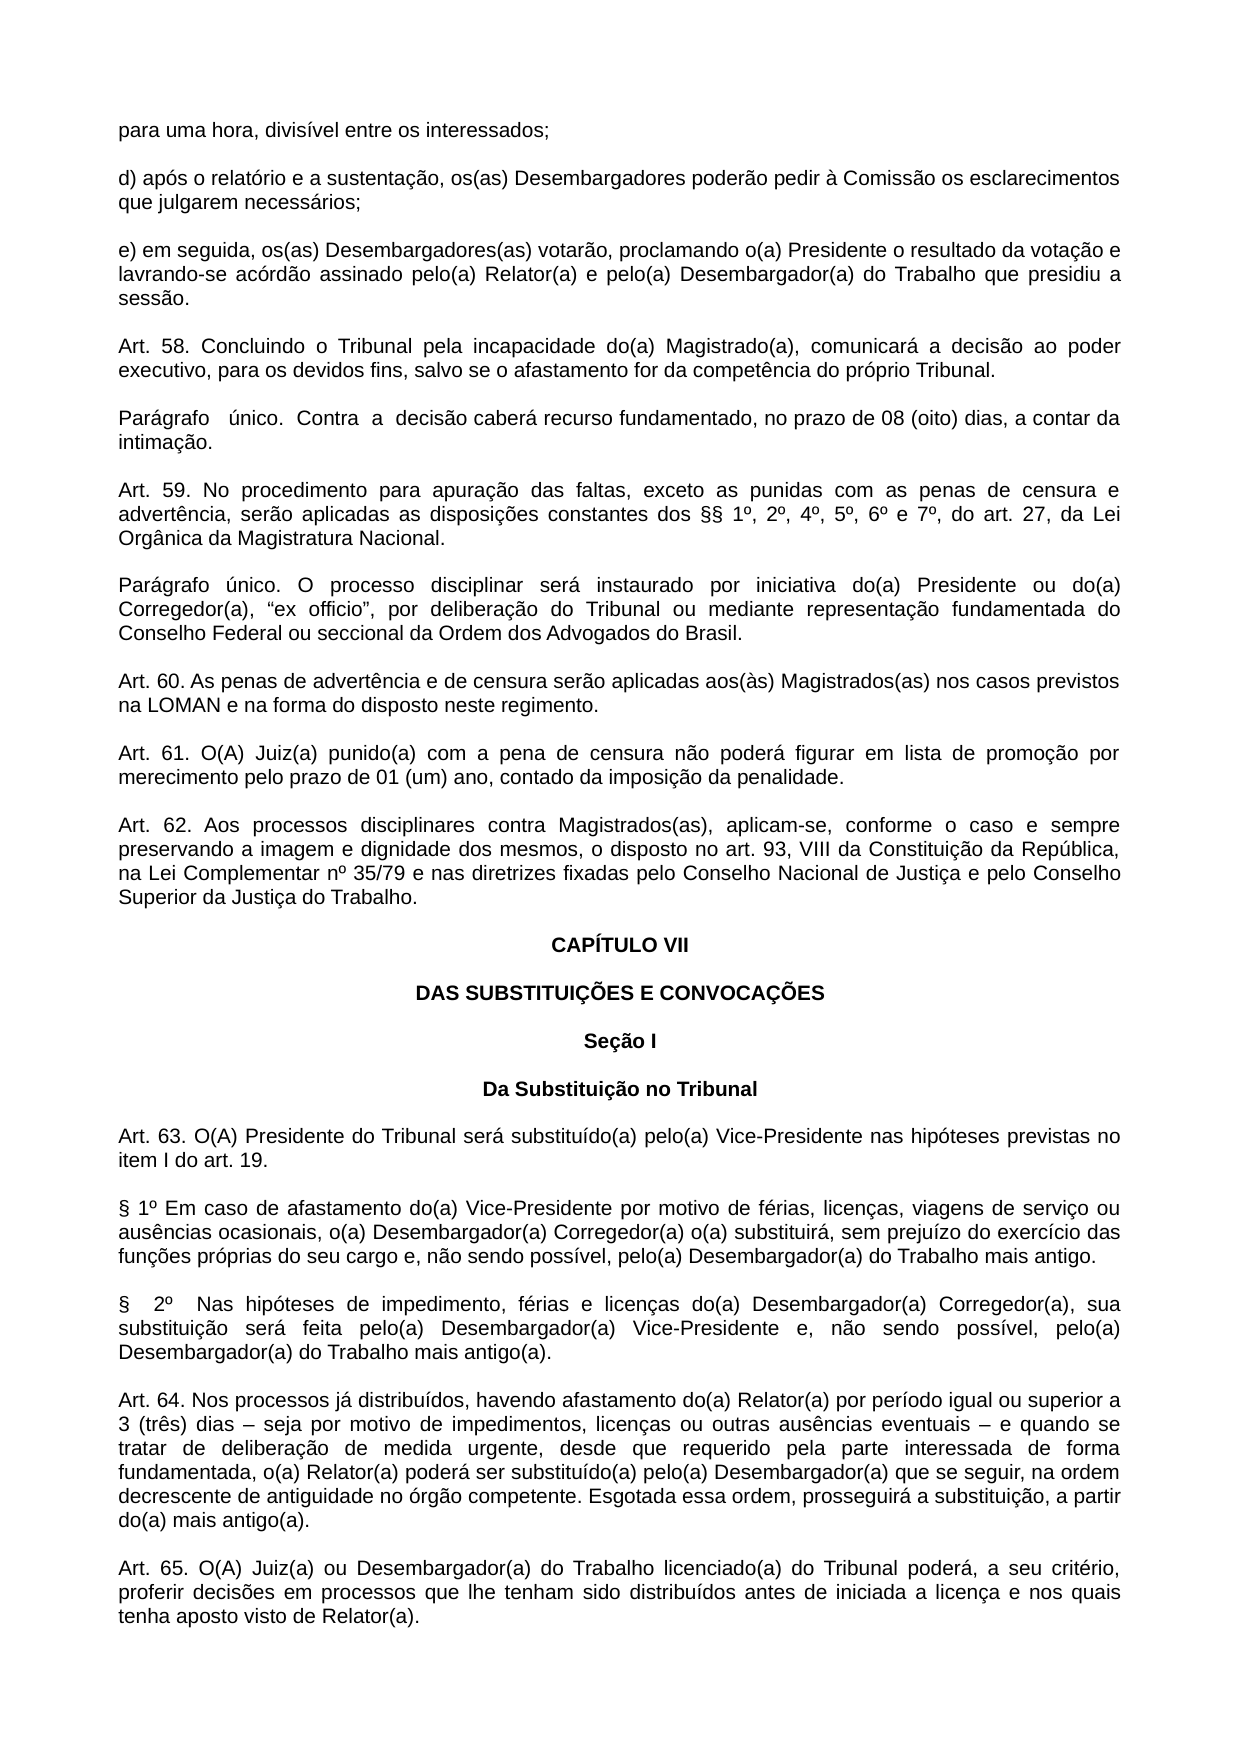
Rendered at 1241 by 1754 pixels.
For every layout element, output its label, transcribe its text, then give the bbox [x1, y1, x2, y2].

text e) em seguida, os(as) Desembargadores(as) votarão, proclamando o(a) Presidente o resultado da votação e lavrando-se acórdão assinado pelo(a) Relator(a) e pelo(a) Desembargador(a) do Trabalho que presidiu a sessão. [118, 238, 1122, 310]
text d) após o relatório e a sustentação, os(as) Desembargadores poderão pedir à Comissão os esclarecimentos que julgarem necessários; [118, 166, 1122, 214]
text Art. 62. Aos processos disciplinares contra Magistrados(as), aplicam-se, conforme o caso e sempre preservando a imagem e dignidade dos mesmos, o disposto no art. 93, VIII da Constituição da República, na Lei Complementar nº 35/79 e nas diretrizes fixadas pelo Conselho Nacional de Justiça e pelo Conselho Superior da Justiça do Trabalho. [118, 813, 1122, 909]
text Art. 61. O(A) Juiz(a) punido(a) com a pena de censura não poderá figurar em lista de promoção por merecimento pelo prazo de 01 (um) ano, contado da imposição da penalidade. [118, 741, 1122, 789]
text CAPÍTULO VII [118, 933, 1122, 957]
text Da Substituição no Tribunal [118, 1076, 1122, 1100]
text Parágrafo único. Contra a decisão caberá recurso fundamentado, no prazo de 08 (oito) dias, a contar da intimação. [118, 406, 1122, 453]
text § 1º Em caso de afastamento do(a) Vice-Presidente por motivo de férias, licenças, viagens de serviço ou ausências ocasionais, o(a) Desembargador(a) Corregedor(a) o(a) substituirá, sem prejuízo do exercício das funções próprias do seu cargo e, não sendo possível, pelo(a) Desembargador(a) do Trabalho mais antigo. [118, 1196, 1122, 1268]
text § 2º Nas hipóteses de impedimento, férias e licenças do(a) Desembargador(a) Corregedor(a), sua substituição será feita pelo(a) Desembargador(a) Vice-Presidente e, não sendo possível, pelo(a) Desembargador(a) do Trabalho mais antigo(a). [118, 1292, 1122, 1364]
text Art. 60. As penas de advertência e de censura serão aplicadas aos(às) Magistrados(as) nos casos previstos na LOMAN e na forma do disposto neste regimento. [118, 669, 1122, 717]
text para uma hora, divisível entre os interessados; [118, 118, 1122, 142]
text Art. 64. Nos processos já distribuídos, havendo afastamento do(a) Relator(a) por período igual ou superior a 3 (três) dias – seja por motivo de impedimentos, licenças ou outras ausências eventuais – e quando se tratar de deliberação de medida urgente, desde que requerido pela parte interessada de forma fundamentada, o(a) Relator(a) poderá ser substituído(a) pelo(a) Desembargador(a) que se seguir, na ordem decrescente de antiguidade no órgão competente. Esgotada essa ordem, prosseguirá a substituição, a partir do(a) mais antigo(a). [118, 1388, 1122, 1532]
text Seção I [118, 1028, 1122, 1052]
text Parágrafo único. O processo disciplinar será instaurado por iniciativa do(a) Presidente ou do(a) Corregedor(a), “ex officio”, por deliberação do Tribunal ou mediante representação fundamentada do Conselho Federal ou seccional da Ordem dos Advogados do Brasil. [118, 573, 1122, 645]
text Art. 58. Concluindo o Tribunal pela incapacidade do(a) Magistrado(a), comunicará a decisão ao poder executivo, para os devidos fins, salvo se o afastamento for da competência do próprio Tribunal. [118, 334, 1122, 382]
text DAS SUBSTITUIÇÕES E CONVOCAÇÕES [118, 981, 1122, 1004]
text Art. 63. O(A) Presidente do Tribunal será substituído(a) pelo(a) Vice-Presidente nas hipóteses previstas no item I do art. 19. [118, 1124, 1122, 1172]
text Art. 59. No procedimento para apuração das faltas, exceto as punidas com as penas de censura e advertência, serão aplicadas as disposições constantes dos §§ 1º, 2º, 4º, 5º, 6º e 7º, do art. 27, da Lei Orgânica da Magistratura Nacional. [118, 477, 1122, 549]
text Art. 65. O(A) Juiz(a) ou Desembargador(a) do Trabalho licenciado(a) do Tribunal poderá, a seu critério, proferir decisões em processos que lhe tenham sido distribuídos antes de iniciada a licença e nos quais tenha aposto visto de Relator(a). [118, 1556, 1122, 1627]
